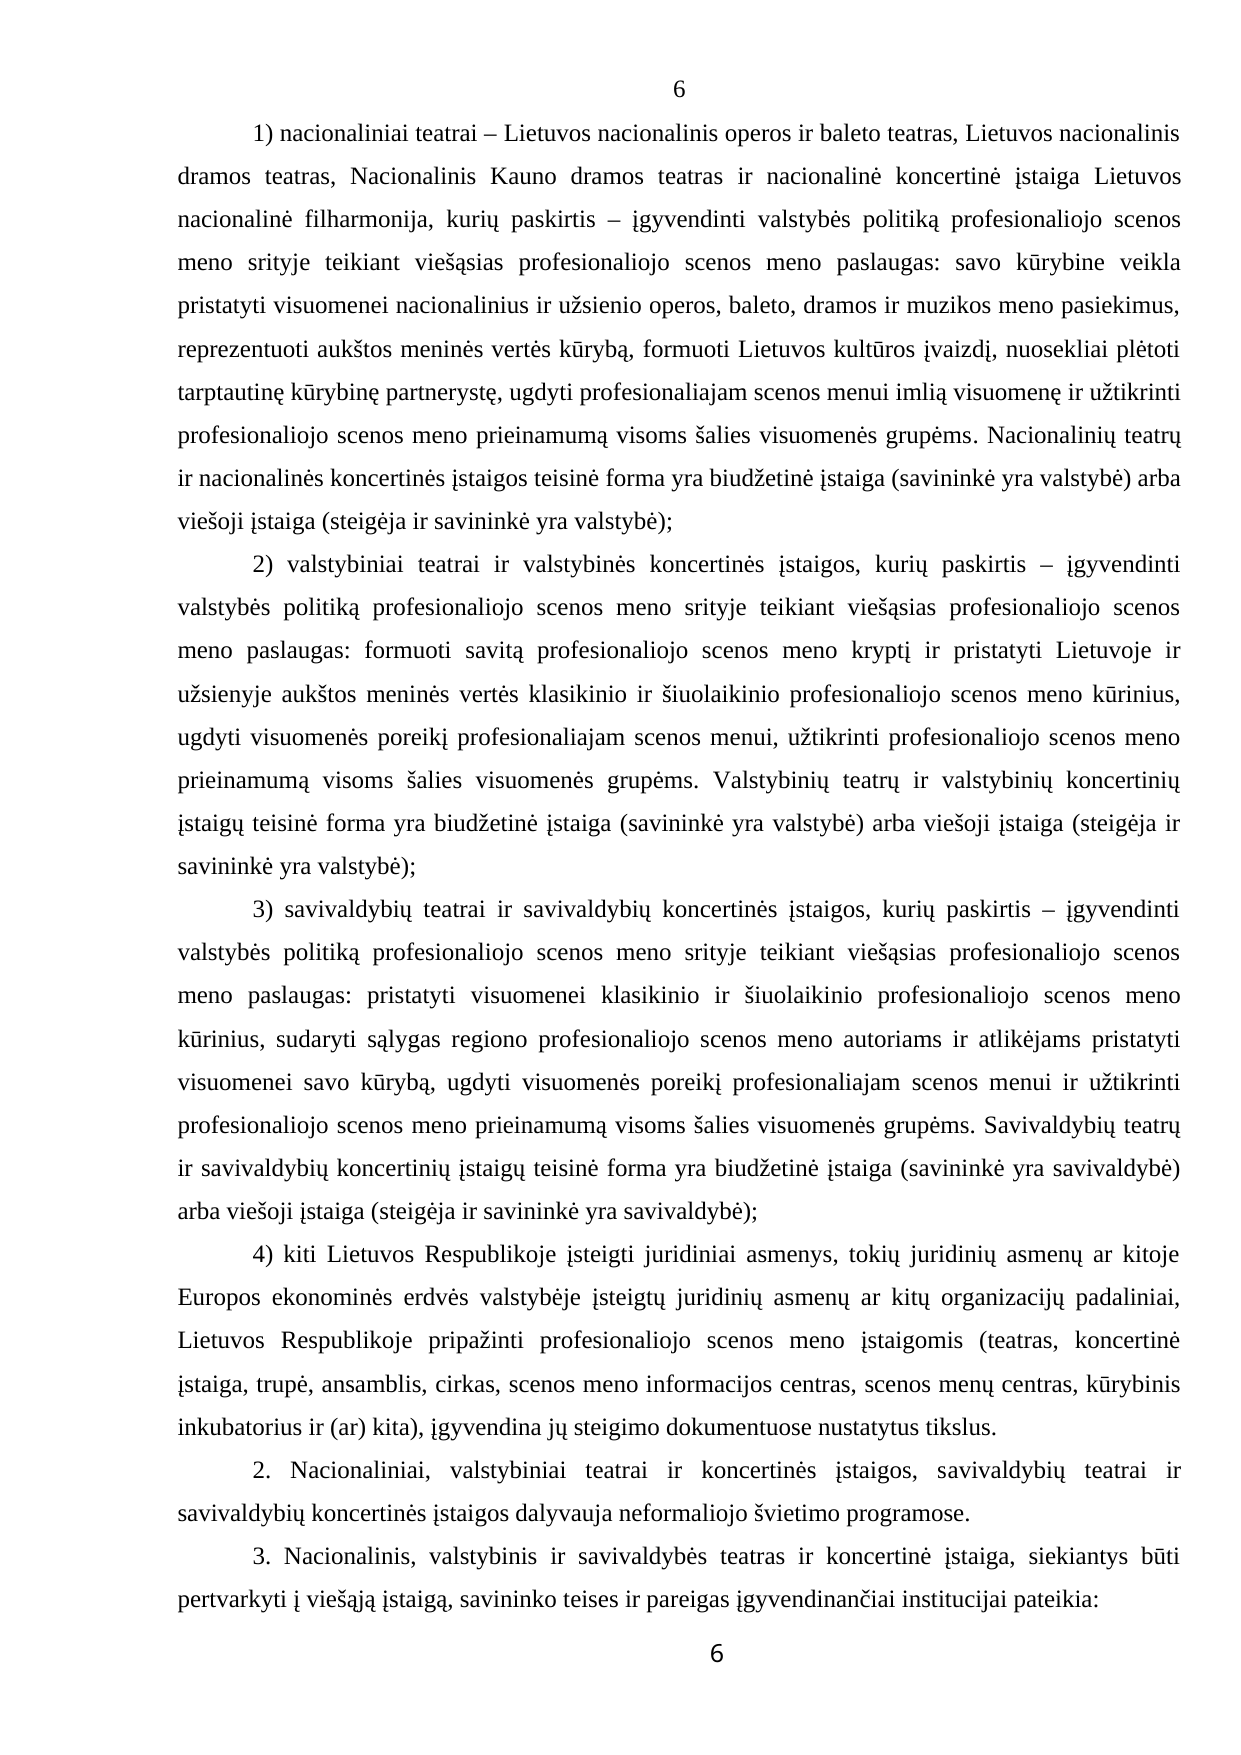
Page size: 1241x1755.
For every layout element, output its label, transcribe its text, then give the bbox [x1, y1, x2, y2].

text 3. Nacionalinis, valstybinis ir savivaldybės teatras ir koncertinė įstaiga, siekiantys būti pertvarkyti į viešąją įstaigą, savininko teises ir pareigas įgyvendinančiai institucijai pateikia: [177, 1541, 1181, 1613]
text 2) valstybiniai teatrai ir valstybinės koncertinės įstaigos, kurių paskirtis – įgyvendinti valstybės politiką profesionaliojo scenos meno srityje teikiant viešąsias profesionaliojo scenos meno paslaugas: formuoti savitą profesionaliojo scenos meno kryptį ir pristatyti Lietuvoje ir užsienyje aukštos meninės vertės klasikinio ir šiuolaikinio profesionaliojo scenos meno kūrinius, ugdyti visuomenės poreikį profesionaliajam scenos menui, užtikrinti profesionaliojo scenos meno prieinamumą visoms šalies visuomenės grupėms. Valstybinių teatrų ir valstybinių koncertinių įstaigų teisinė forma yra biudžetinė įstaiga (savininkė yra valstybė) arba viešoji įstaiga (steigėja ir savininkė yra valstybė); [177, 549, 1181, 880]
text 4) kiti Lietuvos Respublikoje įsteigti juridiniai asmenys, tokių juridinių asmenų ar kitoje Europos ekonominės erdvės valstybėje įsteigtų juridinių asmenų ar kitų organizacijų padaliniai, Lietuvos Respublikoje pripažinti profesionaliojo scenos meno įstaigomis (teatras, koncertinė įstaiga, trupė, ansamblis, cirkas, scenos meno informacijos centras, scenos menų centras, kūrybinis inkubatorius ir (ar) kita), įgyvendina jų steigimo dokumentuose nustatytus tikslus. [177, 1239, 1181, 1441]
text 3) savivaldybių teatrai ir savivaldybių koncertinės įstaigos, kurių paskirtis – įgyvendinti valstybės politiką profesionaliojo scenos meno srityje teikiant viešąsias profesionaliojo scenos meno paslaugas: pristatyti visuomenei klasikinio ir šiuolaikinio profesionaliojo scenos meno kūrinius, sudaryti sąlygas regiono profesionaliojo scenos meno autoriams ir atlikėjams pristatyti visuomenei savo kūrybą, ugdyti visuomenės poreikį profesionaliajam scenos menui ir užtikrinti profesionaliojo scenos meno prieinamumą visoms šalies visuomenės grupėms. Savivaldybių teatrų ir savivaldybių koncertinių įstaigų teisinė forma yra biudžetinė įstaiga (savininkė yra savivaldybė) arba viešoji įstaiga (steigėja ir savininkė yra savivaldybė); [177, 894, 1181, 1225]
text 1) nacionaliniai teatrai – Lietuvos nacionalinis operos ir baleto teatras, Lietuvos nacionalinis dramos teatras, Nacionalinis Kauno dramos teatras ir nacionalinė koncertinė įstaiga Lietuvos nacionalinė filharmonija, kurių paskirtis – įgyvendinti valstybės politiką profesionaliojo scenos meno srityje teikiant viešąsias profesionaliojo scenos meno paslaugas: savo kūrybine veikla pristatyti visuomenei nacionalinius ir užsienio operos, baleto, dramos ir muzikos meno pasiekimus, reprezentuoti aukštos meninės vertės kūrybą, formuoti Lietuvos kultūros įvaizdį, nuosekliai plėtoti tarptautinę kūrybinę partnerystę, ugdyti profesionaliajam scenos menui imlią visuomenę ir užtikrinti profesionaliojo scenos meno prieinamumą visoms šalies visuomenės grupėms. Nacionalinių teatrų ir nacionalinės koncertinės įstaigos teisinė forma yra biudžetinė įstaiga (savininkė yra valstybė) arba viešoji įstaiga (steigėja ir savininkė yra valstybė); [177, 118, 1181, 535]
text 2. Nacionaliniai, valstybiniai teatrai ir koncertinės įstaigos, savivaldybių teatrai ir savivaldybių koncertinės įstaigos dalyvauja neformaliojo švietimo programose. [177, 1455, 1181, 1527]
